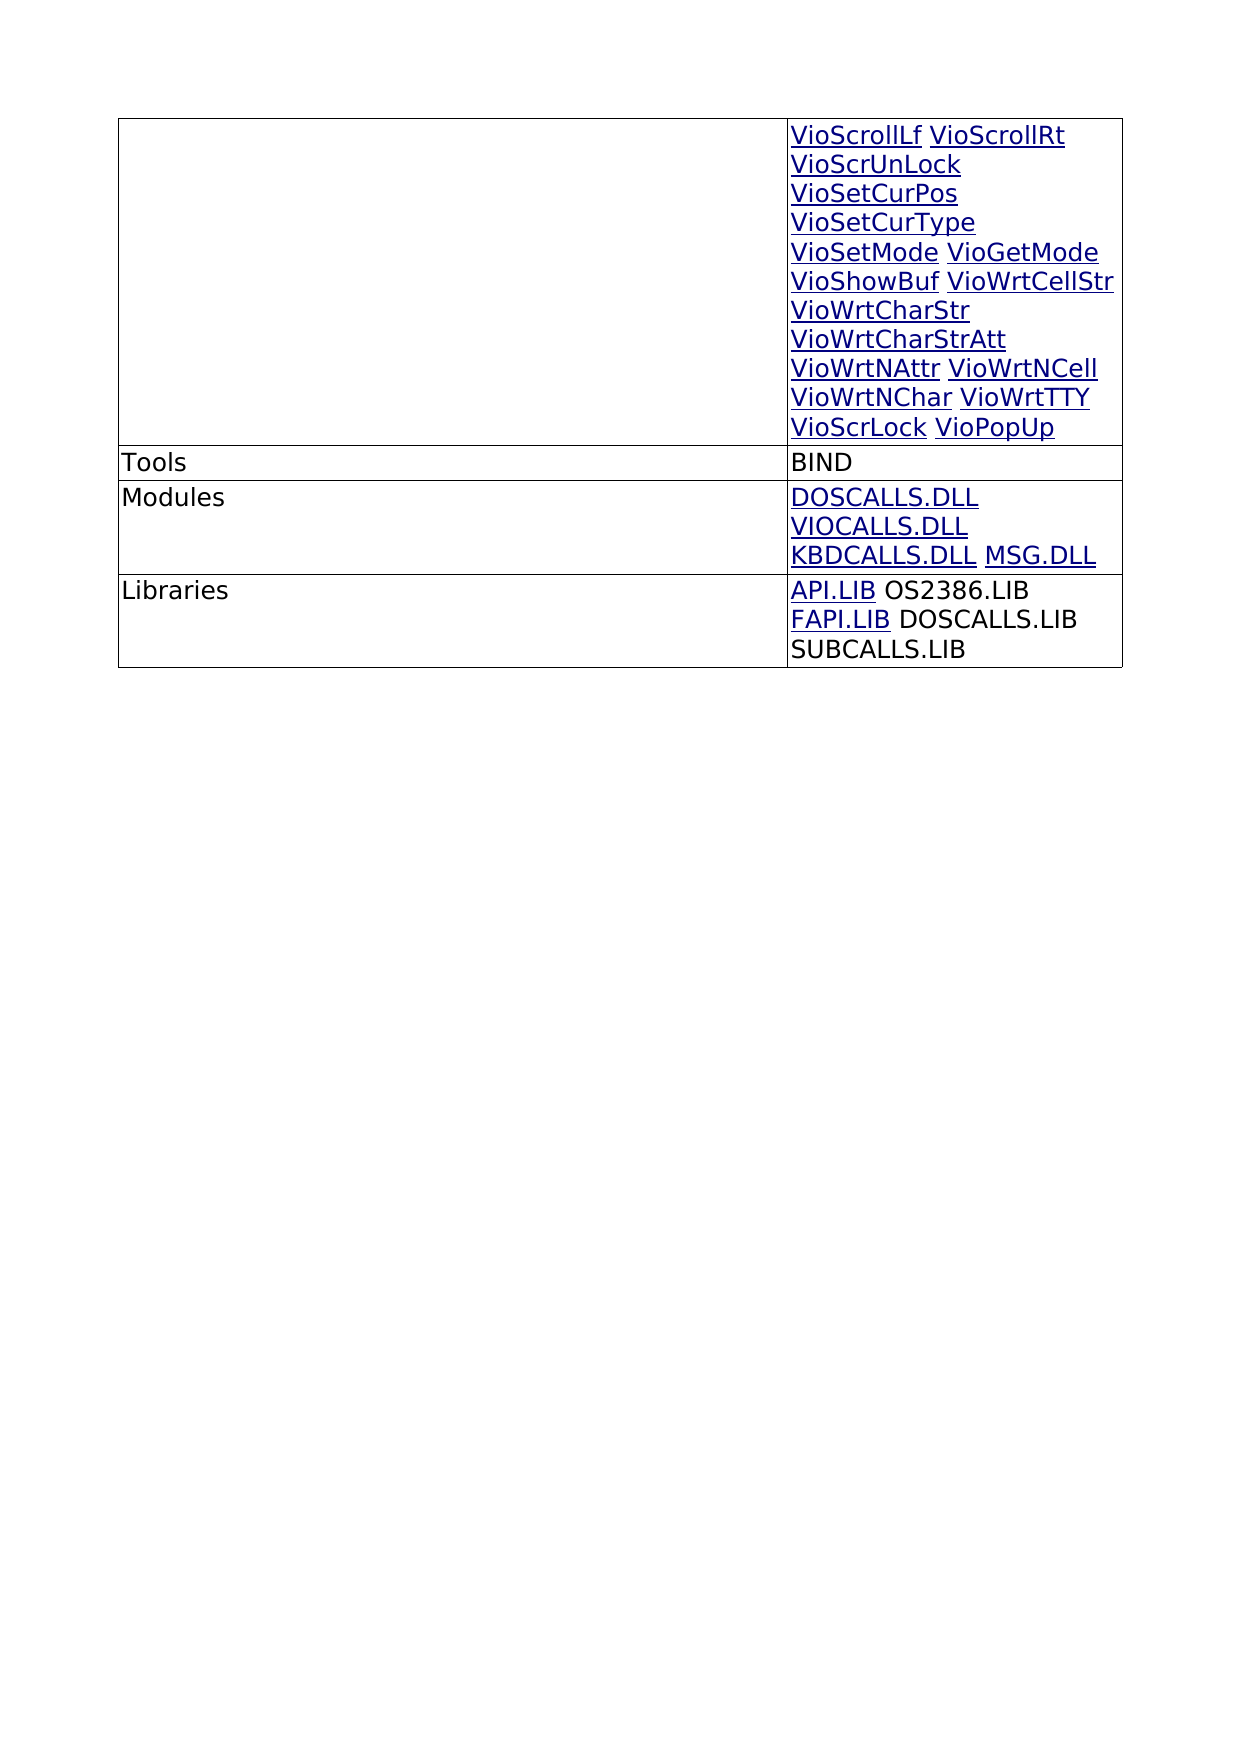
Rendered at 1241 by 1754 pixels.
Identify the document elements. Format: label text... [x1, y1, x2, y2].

table_cell VioScrollLf VioScrollRt VioScrUnLock VioSetCurPos VioSetCurType VioSetMode VioGetMode VioShowBuf VioWrtCellStr VioWrtCharStr VioWrtCharStrAtt VioWrtNAttr VioWrtNCell VioWrtNChar VioWrtTTY VioScrLock VioPopUp [788, 119, 1122, 445]
table_cell BIND [788, 446, 1122, 480]
table_cell Tools [119, 446, 787, 480]
table_cell Libraries [119, 575, 787, 667]
table_cell [119, 119, 787, 445]
table_cell Modules [119, 481, 787, 573]
table_cell DOSCALLS.DLL VIOCALLS.DLL KBDCALLS.DLL MSG.DLL [788, 481, 1122, 573]
table_cell API.LIB OS2386.LIB FAPI.LIB DOSCALLS.LIB SUBCALLS.LIB [788, 575, 1122, 667]
